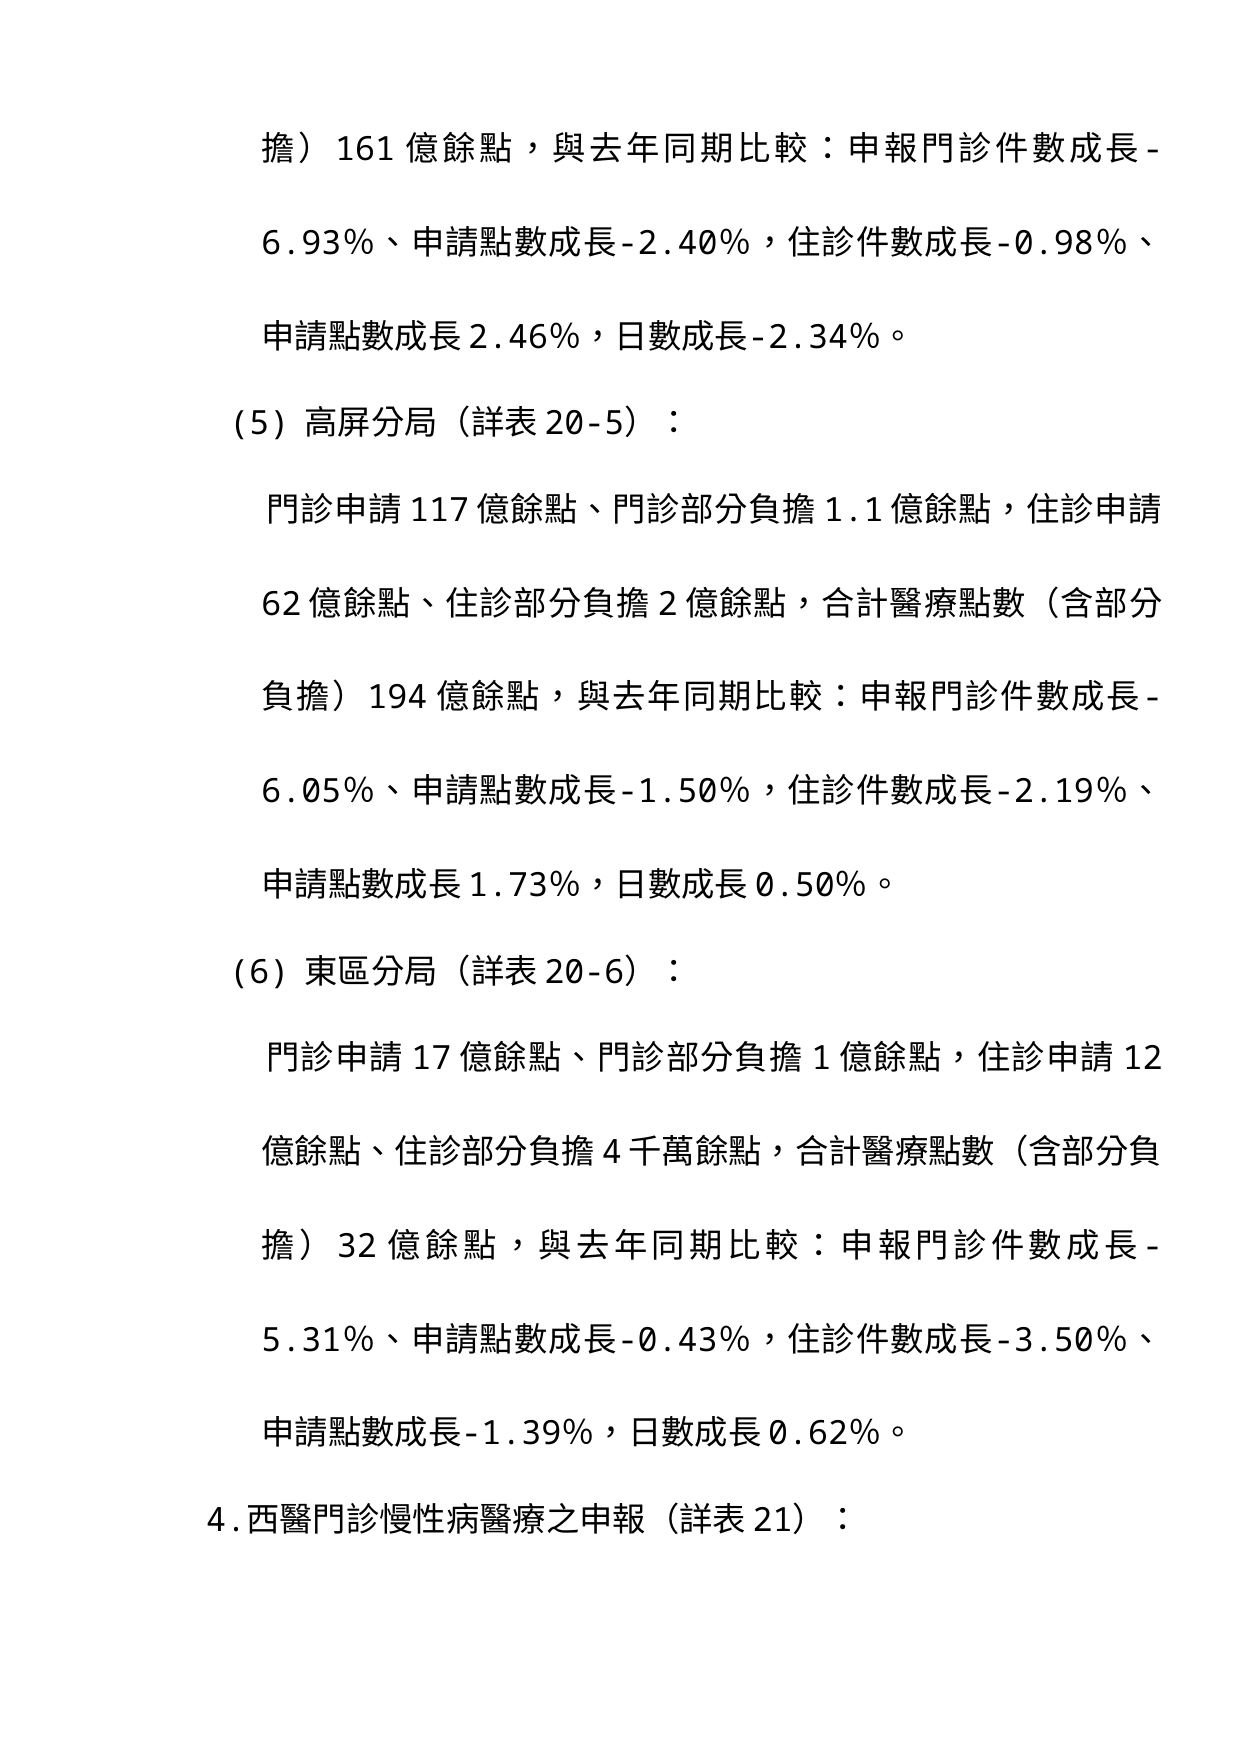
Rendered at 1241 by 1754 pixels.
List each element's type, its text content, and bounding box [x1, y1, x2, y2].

text 門診申請117億餘點、門診部分負擔1.1億餘點，住診申請62億餘點、住診部分負擔2億餘點，合計醫療點數（含部分負擔）194億餘點，與去年同期比較：申報門診件數成長-6.05％、申請點數成長-1.50％，住診件數成長-2.19％、申請點數成長1.73％，日數成長0.50％。 [261, 465, 1162, 903]
list 高屏分局（詳表20-5）： [229, 379, 1162, 441]
text 擔）161億餘點，與去年同期比較：申報門診件數成長-6.93％、申請點數成長-2.40％，住診件數成長-0.98％、申請點數成長2.46％，日數成長-2.34％。 [261, 104, 1162, 354]
text 4.西醫門診慢性病醫療之申報（詳表21）： [206, 1475, 1162, 1538]
text 門診申請17億餘點、門診部分負擔1億餘點，住診申請12億餘點、住診部分負擔4千萬餘點，合計醫療點數（含部分負擔）32億餘點，與去年同期比較：申報門診件數成長-5.31％、申請點數成長-0.43％，住診件數成長-3.50％、申請點數成長-1.39％，日數成長0.62％。 [261, 1014, 1162, 1451]
list 東區分局（詳表20-6）： [229, 927, 1162, 989]
